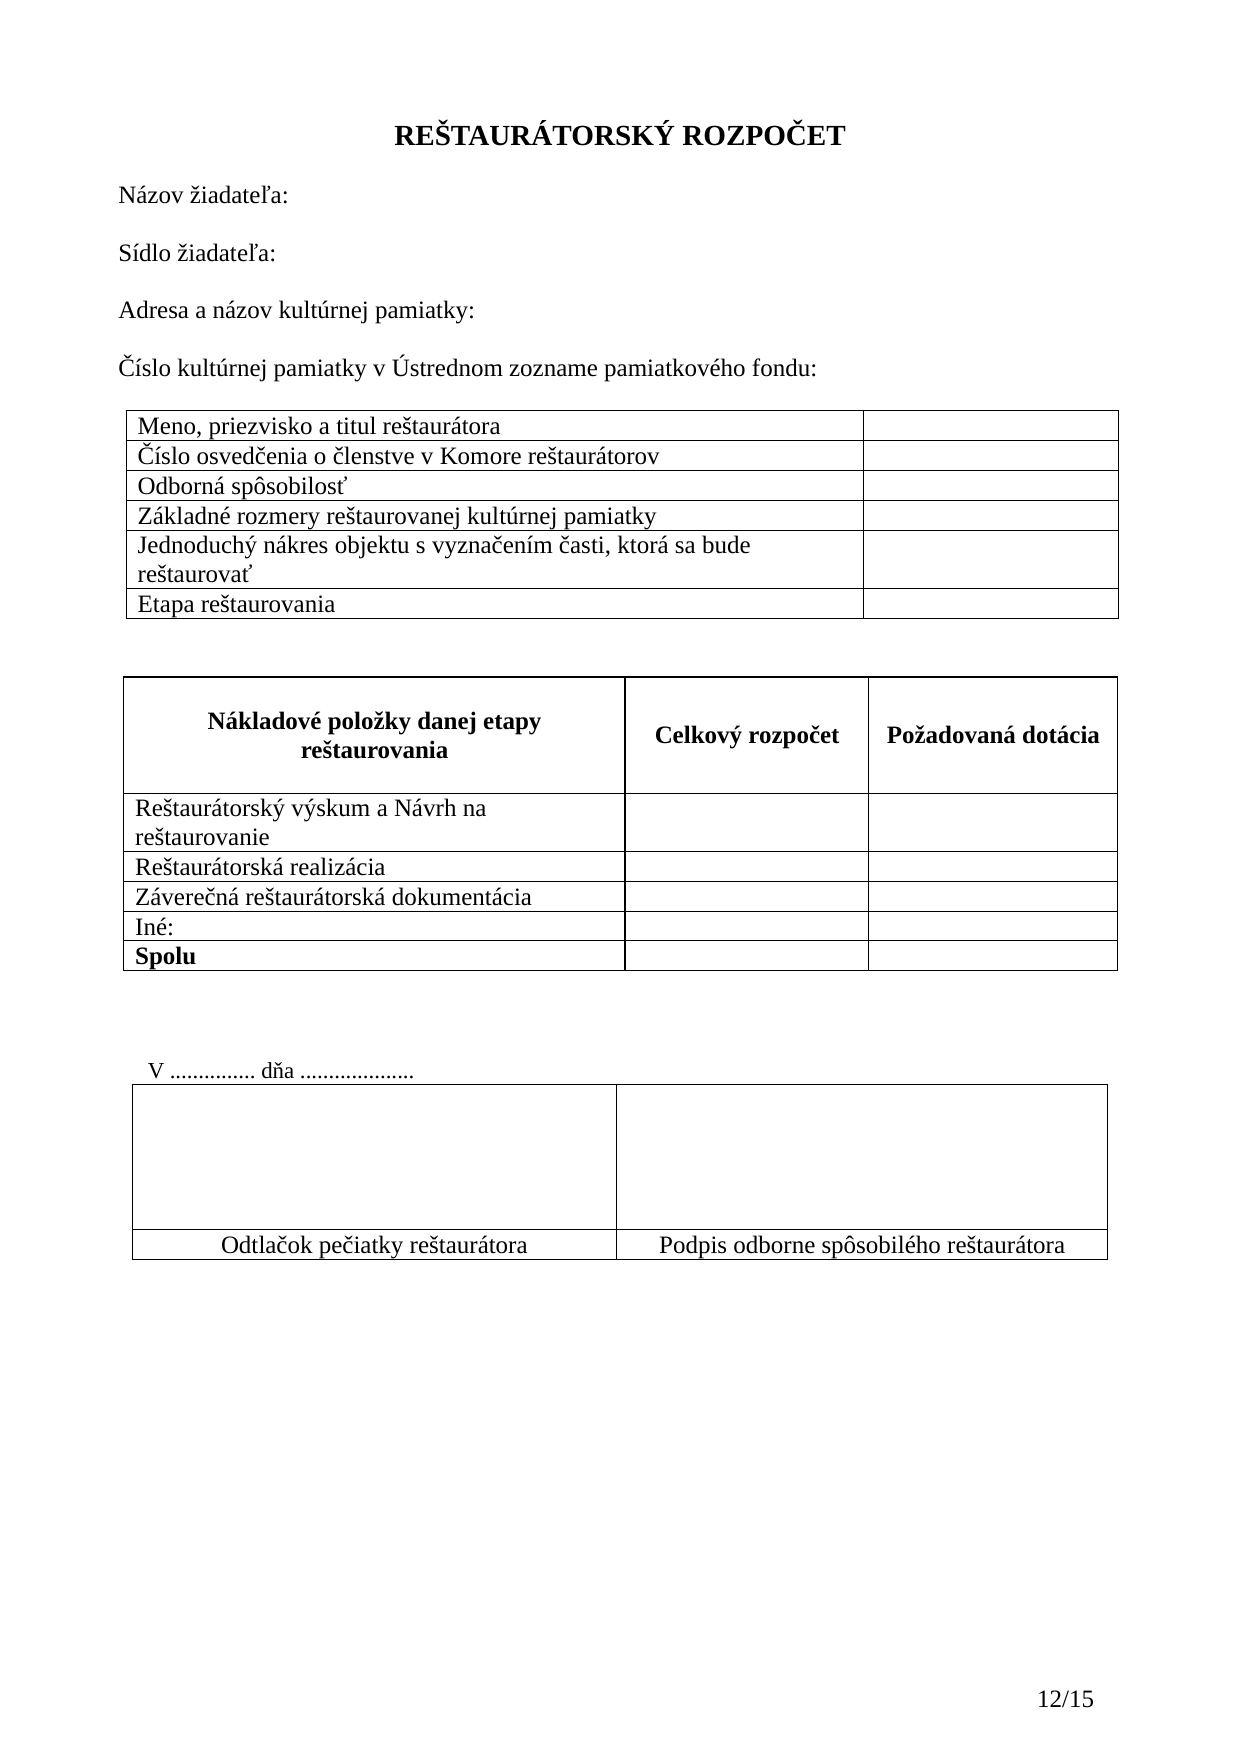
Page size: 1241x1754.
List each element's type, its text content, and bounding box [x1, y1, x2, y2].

table_cell Reštaurátorský výskum a Návrh na reštaurovanie [124, 794, 624, 851]
table_cell Etapa reštaurovania [127, 589, 863, 618]
table_header [133, 1085, 616, 1229]
table_header Nákladové položky danej etapy reštaurovania [124, 678, 624, 792]
table_cell [626, 794, 868, 851]
text Adresa a názov kultúrnej pamiatky: [118, 295, 1122, 324]
table_header Celkový rozpočet [626, 678, 868, 792]
text Sídlo žiadateľa: [118, 238, 1122, 267]
table_cell [869, 794, 1117, 851]
table_cell Základné rozmery reštaurovanej kultúrnej pamiatky [127, 501, 863, 529]
table_cell [869, 912, 1117, 940]
text Číslo kultúrnej pamiatky v Ústrednom zozname pamiatkového fondu: [118, 353, 1122, 382]
table_cell [864, 531, 1118, 588]
table_header Požadovaná dotácia [869, 678, 1117, 792]
table_cell [869, 882, 1117, 911]
table_cell [864, 589, 1118, 618]
table_cell Odtlačok pečiatky reštaurátora [133, 1230, 616, 1258]
table_cell Iné: [124, 912, 624, 940]
table_cell Spolu [124, 941, 624, 970]
table_cell Záverečná reštaurátorská dokumentácia [124, 882, 624, 911]
table_cell [864, 501, 1118, 529]
table_cell [869, 852, 1117, 881]
table_cell Reštaurátorská realizácia [124, 852, 624, 881]
text reštaurátorský rozpočet [118, 118, 1122, 152]
table_cell [626, 941, 868, 970]
table_cell Jednoduchý nákres objektu s vyznačením časti, ktorá sa bude reštaurovať [127, 531, 863, 588]
text V ............... dňa .................... [148, 1057, 1122, 1084]
table_header [617, 1085, 1107, 1229]
table_cell Číslo osvedčenia o členstve v Komore reštaurátorov [127, 441, 863, 470]
table_cell Odborná spôsobilosť [127, 471, 863, 500]
table_cell [626, 882, 868, 911]
table_cell [626, 912, 868, 940]
table_cell [864, 441, 1118, 470]
table_cell [864, 471, 1118, 500]
table_cell [626, 852, 868, 881]
table_header Meno, priezvisko a titul reštaurátora [127, 411, 863, 440]
table_cell [869, 941, 1117, 970]
table_header [864, 411, 1118, 440]
text Názov žiadateľa: [118, 180, 1122, 209]
table_cell Podpis odborne spôsobilého reštaurátora [617, 1230, 1107, 1258]
